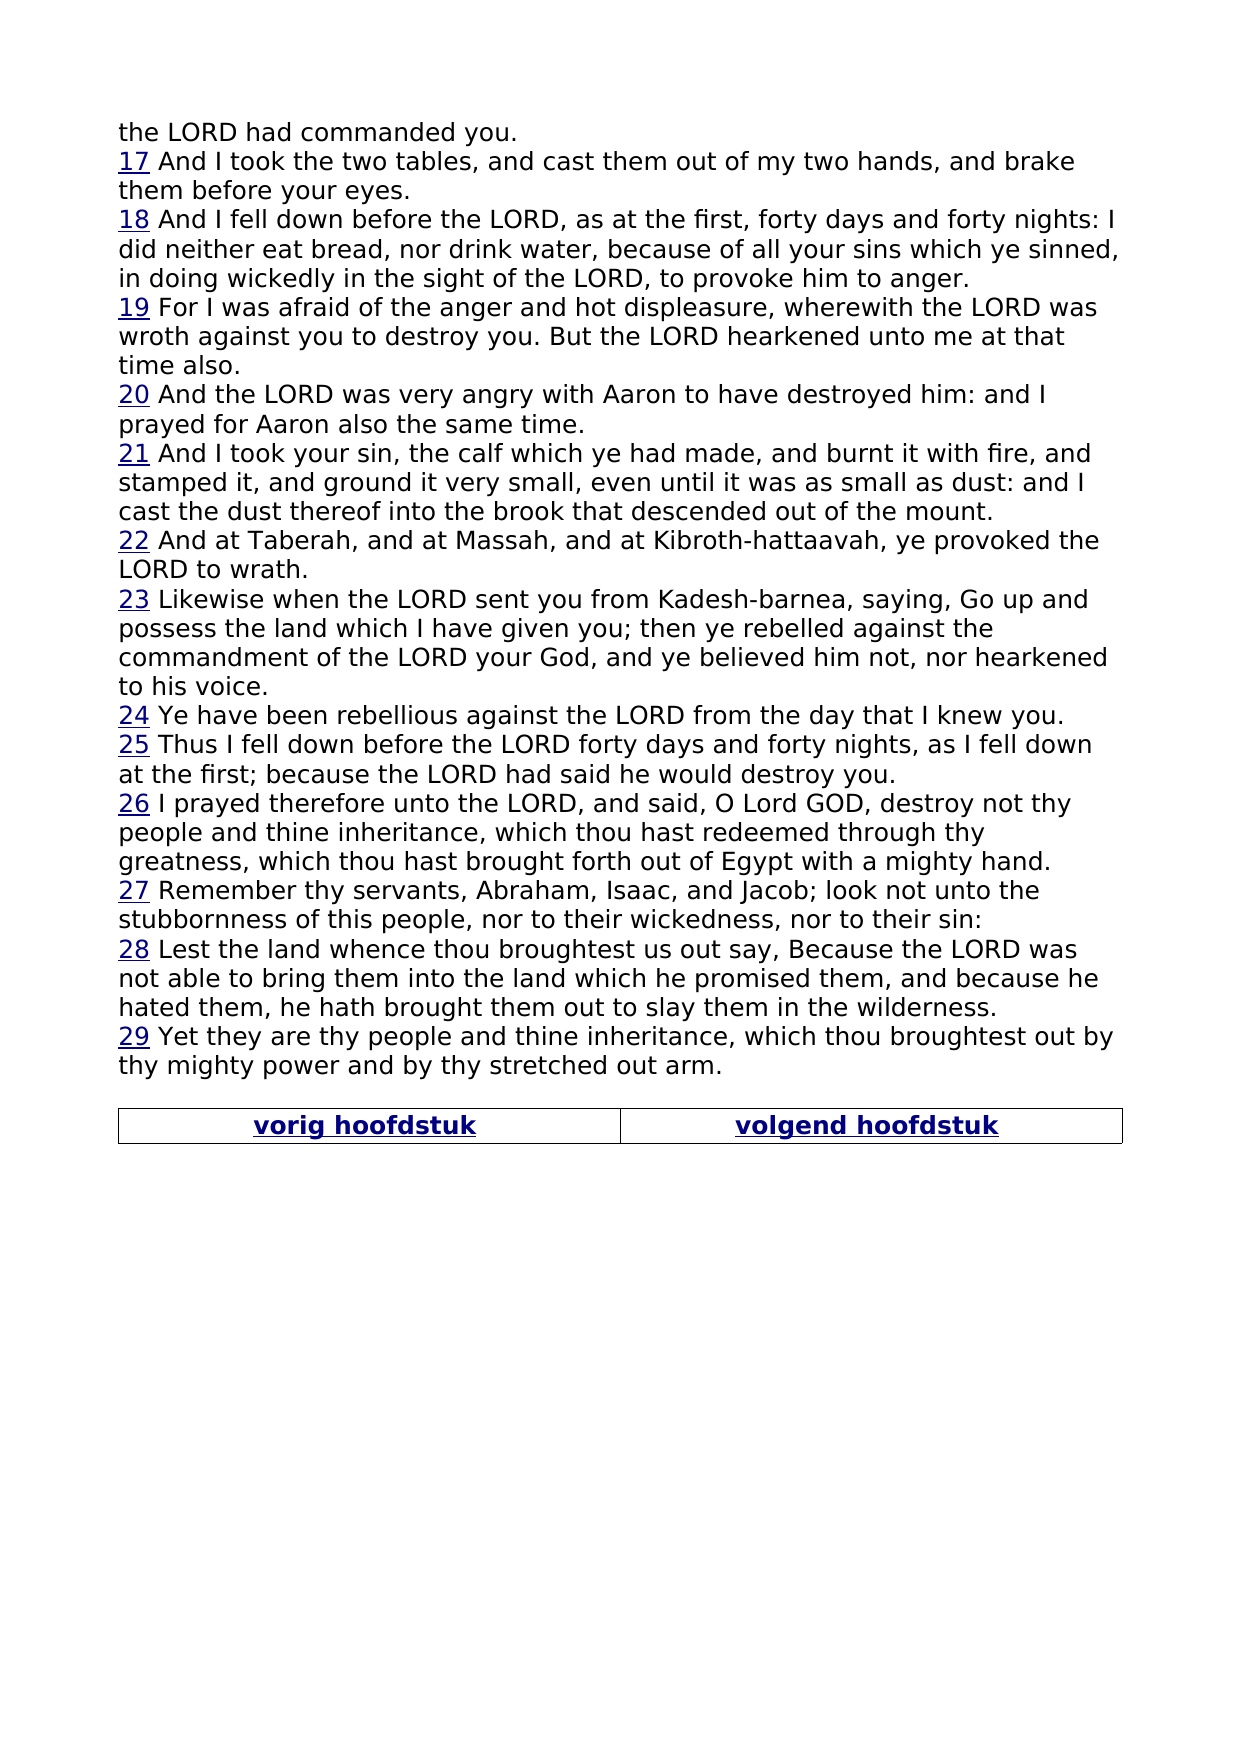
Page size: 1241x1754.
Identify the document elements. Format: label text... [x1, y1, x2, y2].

table_header volgend hoofdstuk [621, 1109, 1122, 1143]
text the LORD had commanded you. 17 And I took the two tables, and cast them out of my two hands, and brake them before your eyes. 18 And I fell down before the LORD, as at the first, forty days and forty nights: I did neither eat bread, nor drink water, because of all your sins which ye sinned, in doing wickedly in the sight of the LORD, to provoke him to anger. 19 For I was afraid of the anger and hot displeasure, wherewith the LORD was wroth against you to destroy you. But the LORD hearkened unto me at that time also. 20 And the LORD was very angry with Aaron to have destroyed him: and I prayed for Aaron also the same time. 21 And I took your sin, the calf which ye had made, and burnt it with fire, and stamped it, and ground it very small, even until it was as small as dust: and I cast the dust thereof into the brook that descended out of the mount. 22 And at Taberah, and at Massah, and at Kibroth-hattaavah, ye provoked the LORD to wrath. 23 Likewise when the LORD sent you from Kadesh-barnea, saying, Go up and possess the land which I have given you; then ye rebelled against the commandment of the LORD your God, and ye believed him not, nor hearkened to his voice. 24 Ye have been rebellious against the LORD from the day that I knew you. 25 Thus I fell down before the LORD forty days and forty nights, as I fell down at the first; because the LORD had said he would destroy you. 26 I prayed therefore unto the LORD, and said, O Lord GOD, destroy not thy people and thine inheritance, which thou hast redeemed through thy greatness, which thou hast brought forth out of Egypt with a mighty hand. 27 Remember thy servants, Abraham, Isaac, and Jacob; look not unto the stubbornness of this people, nor to their wickedness, nor to their sin: 28 Lest the land whence thou broughtest us out say, Because the LORD was not able to bring them into the land which he promised them, and because he hated them, he hath brought them out to slay them in the wilderness. 29 Yet they are thy people and thine inheritance, which thou broughtest out by thy mighty power and by thy stretched out arm. [118, 118, 1122, 1081]
table_header vorig hoofdstuk [119, 1109, 620, 1143]
